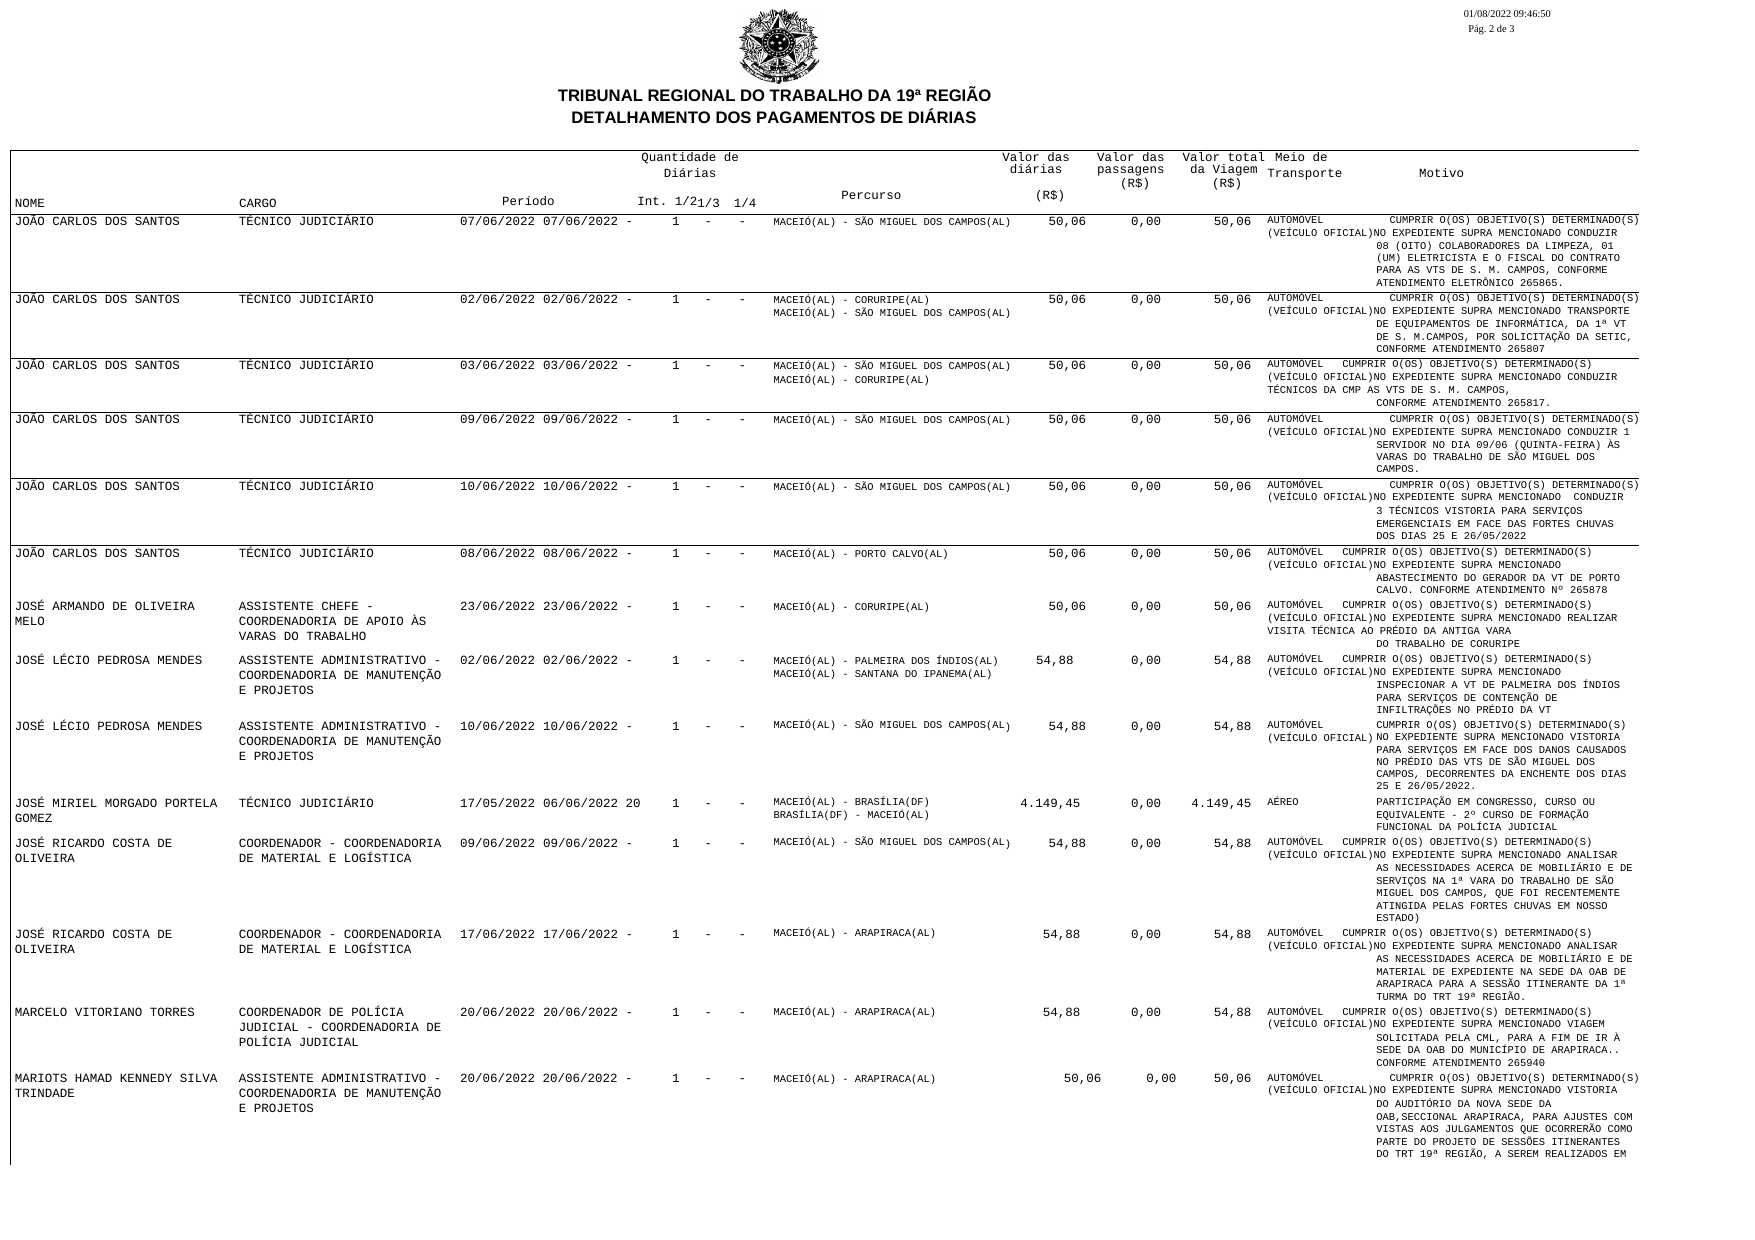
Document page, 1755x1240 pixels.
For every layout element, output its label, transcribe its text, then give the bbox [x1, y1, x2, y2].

table_cell MACEIÓ(AL) - SÃO MIGUEL DOS CAMPOS(AL [773, 719, 1005, 796]
table_cell - [697, 546, 733, 599]
table_cell 1 [663, 479, 697, 545]
table_cell AUTOMÓVEL CUMPRIR O(OS) OBJETIVO(S) DETERMINADO(S) (VEÍCULO OFICIAL)NO EXPEDIENTE SUPRA MENCIONADO CONDUZIR 1 SERVIDOR NO DIA 09/06 (QUINTA-FEIRA) ÀS VARAS DO TRABALHO DE SÃO MIGUEL DOS CAMPOS. [1267, 413, 1639, 478]
table_cell 09/06/2022 [460, 836, 543, 927]
table_cell 08/06/2022 - [543, 546, 663, 599]
table_cell CUMPRIR O(OS) OBJETIVO(S) DETERMINADO(S) NO EXPEDIENTE SUPRA MENCIONADO VISTORIA PARA SERVIÇOS EM FACE DOS DANOS CAUSADOS NO PRÉDIO DAS VTS DE SÃO MIGUEL DOS CAMPOS, DECORRENTES DA ENCHENTE DOS DIAS 25 E 26/05/2022. [1376, 719, 1639, 796]
table_cell 1 [663, 719, 697, 796]
table_cell - [697, 215, 733, 292]
table_cell ASSISTENTE ADMINISTRATIVO - COORDENADORIA DE MANUTENÇÃO E PROJETOS [239, 1071, 460, 1164]
table_cell AUTOMÓVEL CUMPRIR O(OS) OBJETIVO(S) DETERMINADO(S) (VEÍCULO OFICIAL)NO EXPEDIENTE SUPRA MENCIONADO TRANSPORTE DE EQUIPAMENTOS DE INFORMÁTICA, DA 1ª VT DE S. M.CAMPOS, POR SOLICITAÇÃO DA SETIC, CONFORME ATENDIMENTO 265807 [1267, 293, 1639, 358]
table_cell - [734, 796, 773, 836]
table_cell JOÃO CARLOS DOS SANTOS [11, 293, 239, 358]
table_cell JOÃO CARLOS DOS SANTOS [11, 413, 239, 478]
table_cell 23/06/2022 - [543, 599, 663, 653]
table_cell 1 [663, 653, 697, 719]
table_cell COORDENADOR - COORDENADORIA DE MATERIAL E LOGÍSTICA [239, 836, 460, 927]
table_cell 54,88 [1176, 719, 1267, 796]
table_cell ASSISTENTE CHEFE - COORDENADORIA DE APOIO ÀS VARAS DO TRABALHO [239, 599, 460, 653]
table_header Valor total da Viagem (R$) [1176, 151, 1267, 213]
table_cell 07/06/2022 [460, 215, 543, 292]
table_cell ASSISTENTE ADMINISTRATIVO - COORDENADORIA DE MANUTENÇÃO E PROJETOS [239, 653, 460, 719]
table_cell 10/06/2022 - [543, 479, 663, 545]
table_cell ASSISTENTE ADMINISTRATIVO - COORDENADORIA DE MANUTENÇÃO E PROJETOS [239, 719, 460, 796]
table_cell MACEIÓ(AL) - SÃO MIGUEL DOS CAMPOS(AL) 50,06 [773, 413, 1086, 478]
table_cell MACEIÓ(AL) - SÃO MIGUEL DOS CAMPOS(AL) 50,06 MACEIÓ(AL) - CORURIPE(AL) [773, 359, 1086, 412]
table_cell 10/06/2022 [460, 719, 543, 796]
table_cell 1 [663, 796, 697, 836]
table_cell AUTOMÓVEL CUMPRIR O(OS) OBJETIVO(S) DETERMINADO(S) (VEÍCULO OFICIAL)NO EXPEDIENTE SUPRA MENCIONADO VISTORIA DO AUDITÓRIO DA NOVA SEDE DA OAB,SECCIONAL ARAPIRACA, PARA AJUSTES COM VISTAS AOS JULGAMENTOS QUE OCORRERÃO COMO PARTE DO PROJETO DE SESSÕES ITINERANTES DO TRT 19ª REGIÃO, A SEREM REALIZADOS EM [1267, 1071, 1639, 1164]
table_cell MARCELO VITORIANO TORRES [11, 1005, 239, 1071]
table_cell 17/05/2022 [460, 796, 543, 836]
table_cell - [734, 359, 773, 412]
table_cell 1 [663, 836, 697, 927]
table_cell AUTOMÓVEL CUMPRIR O(OS) OBJETIVO(S) DETERMINADO(S) (VEÍCULO OFICIAL)NO EXPEDIENTE SUPRA MENCIONADO REALIZAR VISITA TÉCNICA AO PRÉDIO DA ANTIGA VARA DO TRABALHO DE CORURIPE [1267, 599, 1639, 653]
table_cell - [734, 293, 773, 358]
table_cell 54,88 [1005, 927, 1086, 1005]
table_cell PARTICIPAÇÃO EM CONGRESSO, CURSO OU EQUIVALENTE - 2º CURSO DE FORMAÇÃO FUNCIONAL DA POLÍCIA JUDICIAL [1376, 796, 1639, 836]
table_cell AUTOMÓVEL (VEÍCULO OFICIAL) [1267, 719, 1376, 796]
table_cell 02/06/2022 [460, 293, 543, 358]
table_cell AUTOMÓVEL CUMPRIR O(OS) OBJETIVO(S) DETERMINADO(S) (VEÍCULO OFICIAL)NO EXPEDIENTE SUPRA MENCIONADO CONDUZIR 3 TÉCNICOS VISTORIA PARA SERVIÇOS EMERGENCIAIS EM FACE DAS FORTES CHUVAS DOS DIAS 25 E 26/05/2022 [1267, 479, 1639, 545]
table_cell 03/06/2022 [460, 359, 543, 412]
table_cell AUTOMÓVEL CUMPRIR O(OS) OBJETIVO(S) DETERMINADO(S) (VEÍCULO OFICIAL)NO EXPEDIENTE SUPRA MENCIONADO CONDUZIR TÉCNICOS DA CMP AS VTS DE S. M. CAMPOS, CONFORME ATENDIMENTO 265817. [1267, 359, 1639, 412]
table_cell - [697, 1005, 733, 1071]
table_cell 02/06/2022 [460, 653, 543, 719]
table_cell MACEIÓ(AL) - ARAPIRACA(AL) 50,06 0,00 [773, 1071, 1176, 1164]
table_cell JOÃO CARLOS DOS SANTOS [11, 479, 239, 545]
table_cell - [734, 836, 773, 927]
table_cell JOÃO CARLOS DOS SANTOS [11, 359, 239, 412]
table_cell AUTOMÓVEL CUMPRIR O(OS) OBJETIVO(S) DETERMINADO(S) (VEÍCULO OFICIAL)NO EXPEDIENTE SUPRA MENCIONADO ANALISAR AS NECESSIDADES ACERCA DE MOBILIÁRIO E DE SERVIÇOS NA 1ª VARA DO TRABALHO DE SÃO MIGUEL DOS CAMPOS, QUE FOI RECENTEMENTE ATINGIDA PELAS FORTES CHUVAS EM NOSSO ESTADO) [1267, 836, 1639, 927]
table_cell 50,06 [1176, 479, 1267, 545]
table_cell - [734, 653, 773, 719]
table_cell 50,06 [1176, 599, 1267, 653]
table_cell 1 [663, 927, 697, 1005]
table_cell ) 54,88 [1005, 836, 1086, 927]
table_cell 0,00 [1086, 293, 1176, 358]
table_cell JOÃO CARLOS DOS SANTOS [11, 215, 239, 292]
table_header 1/4 [734, 151, 773, 213]
table_cell - [734, 719, 773, 796]
table_cell TÉCNICO JUDICIÁRIO [239, 215, 460, 292]
table_cell COORDENADOR - COORDENADORIA DE MATERIAL E LOGÍSTICA [239, 927, 460, 1005]
table_cell MACEIÓ(AL) - CORURIPE(AL) 50,06 [773, 599, 1086, 653]
table_cell AUTOMÓVEL CUMPRIR O(OS) OBJETIVO(S) DETERMINADO(S) (VEÍCULO OFICIAL)NO EXPEDIENTE SUPRA MENCIONADO ABASTECIMENTO DO GERADOR DA VT DE PORTO CALVO. CONFORME ATENDIMENTO Nº 265878 [1267, 546, 1639, 599]
table_cell 50,06 [1176, 413, 1267, 478]
table_cell AÉREO [1267, 796, 1376, 836]
table_header CARGO [239, 151, 460, 213]
table_cell 0,00 [1086, 215, 1176, 292]
table_cell MACEIÓ(AL) - ARAPIRACA(AL) [773, 1005, 1005, 1071]
table_cell JOÃO CARLOS DOS SANTOS [11, 546, 239, 599]
table_cell 50,06 [1176, 359, 1267, 412]
table_cell 20/06/2022 - [543, 1005, 663, 1071]
table_cell - [697, 653, 733, 719]
table_cell TÉCNICO JUDICIÁRIO [239, 293, 460, 358]
table_cell 54,88 [1176, 1005, 1267, 1071]
table_cell - [734, 1005, 773, 1071]
table_cell 50,06 [1176, 546, 1267, 599]
table_cell - [697, 927, 733, 1005]
table_cell 09/06/2022 [460, 413, 543, 478]
table_cell AUTOMÓVEL CUMPRIR O(OS) OBJETIVO(S) DETERMINADO(S) (VEÍCULO OFICIAL)NO EXPEDIENTE SUPRA MENCIONADO CONDUZIR 08 (OITO) COLABORADORES DA LIMPEZA, 01 (UM) ELETRICISTA E O FISCAL DO CONTRATO PARA AS VTS DE S. M. CAMPOS, CONFORME ATENDIMENTO ELETRÔNICO 265865. [1267, 215, 1639, 292]
table_cell ) 54,88 [1005, 719, 1086, 796]
table_cell 07/06/2022 - [543, 215, 663, 292]
table_cell 0,00 [1086, 719, 1176, 796]
table_cell 10/06/2022 - [543, 719, 663, 796]
table_cell 4.149,45 [1176, 796, 1267, 836]
table_cell - [734, 215, 773, 292]
table_cell 0,00 [1086, 359, 1176, 412]
table_cell MACEIÓ(AL) - PORTO CALVO(AL) 50,06 [773, 546, 1086, 599]
table_cell MACEIÓ(AL) - CORURIPE(AL) 50,06 MACEIÓ(AL) - SÃO MIGUEL DOS CAMPOS(AL) [773, 293, 1086, 358]
table_cell JOSÉ RICARDO COSTA DE OLIVEIRA [11, 927, 239, 1005]
table_cell 20/06/2022 [460, 1005, 543, 1071]
table_cell - [697, 836, 733, 927]
table_cell 17/06/2022 [460, 927, 543, 1005]
table_cell 02/06/2022 - [543, 653, 663, 719]
table_cell MACEIÓ(AL) - SÃO MIGUEL DOS CAMPOS(AL [773, 836, 1005, 927]
table_cell 06/06/2022 20 [543, 796, 663, 836]
table_cell 1 [663, 1005, 697, 1071]
table_cell 0,00 [1086, 599, 1176, 653]
table_cell TÉCNICO JUDICIÁRIO [239, 413, 460, 478]
table_cell MACEIÓ(AL) - BRASÍLIA(DF) BRASÍLIA(DF) - MACEIÓ(AL) [773, 796, 1005, 836]
table_cell TÉCNICO JUDICIÁRIO [239, 796, 460, 836]
table_cell 1 [663, 215, 697, 292]
table_cell 0,00 [1086, 927, 1176, 1005]
table_cell 0,00 [1086, 546, 1176, 599]
table_cell 4.149,45 [1005, 796, 1086, 836]
table_cell JOSÉ MIRIEL MORGADO PORTELA GOMEZ [11, 796, 239, 836]
table_cell 54,88 [1005, 1005, 1086, 1071]
table_header 1/3 [697, 151, 733, 213]
table_cell 09/06/2022 - [543, 413, 663, 478]
table_cell 03/06/2022 - [543, 359, 663, 412]
table_cell - [734, 413, 773, 478]
table_header Valor das diárias Percurso (R$) [773, 151, 1086, 213]
table_cell TÉCNICO JUDICIÁRIO [239, 359, 460, 412]
table_header Valor das passagens (R$) [1086, 151, 1176, 213]
table_cell JOSÉ LÉCIO PEDROSA MENDES [11, 719, 239, 796]
table_cell - [734, 546, 773, 599]
table_cell 1 [663, 599, 697, 653]
table_cell - [734, 599, 773, 653]
table_cell MACEIÓ(AL) - SÃO MIGUEL DOS CAMPOS(AL) 50,06 [773, 479, 1086, 545]
table_cell JOSÉ LÉCIO PEDROSA MENDES [11, 653, 239, 719]
table_cell TÉCNICO JUDICIÁRIO [239, 479, 460, 545]
table_cell JOSÉ RICARDO COSTA DE OLIVEIRA [11, 836, 239, 927]
table_cell JOSÉ ARMANDO DE OLIVEIRA MELO [11, 599, 239, 653]
table_cell MACEIÓ(AL) - SÃO MIGUEL DOS CAMPOS(AL) 50,06 [773, 215, 1086, 292]
table_header NOME [11, 151, 239, 213]
table_cell 0,00 [1086, 796, 1176, 836]
table_cell - [697, 599, 733, 653]
table_cell 54,88 [1176, 653, 1267, 719]
table_cell - [734, 479, 773, 545]
table_cell - [697, 293, 733, 358]
table_cell MARIOTS HAMAD KENNEDY SILVA TRINDADE [11, 1071, 239, 1164]
table_cell - [697, 796, 733, 836]
table_cell 10/06/2022 [460, 479, 543, 545]
table_cell 20/06/2022 20/06/2022 - 1 - - [460, 1071, 773, 1164]
table_cell 17/06/2022 - [543, 927, 663, 1005]
table_header Quantidade de Diárias Período Int. 1/2 [460, 151, 697, 213]
table_cell 54,88 [1176, 927, 1267, 1005]
table_cell 1 [663, 293, 697, 358]
table_cell 23/06/2022 [460, 599, 543, 653]
table_cell - [697, 413, 733, 478]
table_cell - [697, 719, 733, 796]
table_cell 50,06 [1176, 293, 1267, 358]
table_cell 50,06 [1176, 1071, 1267, 1164]
table_cell COORDENADOR DE POLÍCIA JUDICIAL - COORDENADORIA DE POLÍCIA JUDICIAL [239, 1005, 460, 1071]
table_cell 1 [663, 413, 697, 478]
table_cell 09/06/2022 - [543, 836, 663, 927]
table_cell - [697, 359, 733, 412]
table_cell AUTOMÓVEL CUMPRIR O(OS) OBJETIVO(S) DETERMINADO(S) (VEÍCULO OFICIAL)NO EXPEDIENTE SUPRA MENCIONADO VIAGEM SOLICITADA PELA CML, PARA A FIM DE IR À SEDE DA OAB DO MUNICÍPIO DE ARAPIRACA.. CONFORME ATENDIMENTO 265940 [1267, 1005, 1639, 1071]
table_cell - [734, 927, 773, 1005]
table_cell TÉCNICO JUDICIÁRIO [239, 546, 460, 599]
table_cell 0,00 [1086, 836, 1176, 927]
table_cell 08/06/2022 [460, 546, 543, 599]
table_cell 0,00 [1086, 1005, 1176, 1071]
table_cell AUTOMÓVEL CUMPRIR O(OS) OBJETIVO(S) DETERMINADO(S) (VEÍCULO OFICIAL)NO EXPEDIENTE SUPRA MENCIONADO INSPECIONAR A VT DE PALMEIRA DOS ÍNDIOS PARA SERVIÇOS DE CONTENÇÃO DE INFILTRAÇÕES NO PRÉDIO DA VT [1267, 653, 1639, 719]
table_cell 0,00 [1086, 413, 1176, 478]
table_cell - [697, 479, 733, 545]
table_cell 02/06/2022 - [543, 293, 663, 358]
table_cell 0,00 [1086, 479, 1176, 545]
table_header Meio de Transporte Motivo [1267, 151, 1639, 213]
table_cell 0,00 [1086, 653, 1176, 719]
table_cell MACEIÓ(AL) - PALMEIRA DOS ÍNDIOS(AL) 54,88 MACEIÓ(AL) - SANTANA DO IPANEMA(AL) [773, 653, 1086, 719]
table_cell 54,88 [1176, 836, 1267, 927]
table_cell MACEIÓ(AL) - ARAPIRACA(AL) [773, 927, 1005, 1005]
table_cell AUTOMÓVEL CUMPRIR O(OS) OBJETIVO(S) DETERMINADO(S) (VEÍCULO OFICIAL)NO EXPEDIENTE SUPRA MENCIONADO ANALISAR AS NECESSIDADES ACERCA DE MOBILIÁRIO E DE MATERIAL DE EXPEDIENTE NA SEDE DA OAB DE ARAPIRACA PARA A SESSÃO ITINERANTE DA 1ª TURMA DO TRT 19ª REGIÃO. [1267, 927, 1639, 1005]
table_cell 1 [663, 546, 697, 599]
table_cell 50,06 [1176, 215, 1267, 292]
table_cell 1 [663, 359, 697, 412]
